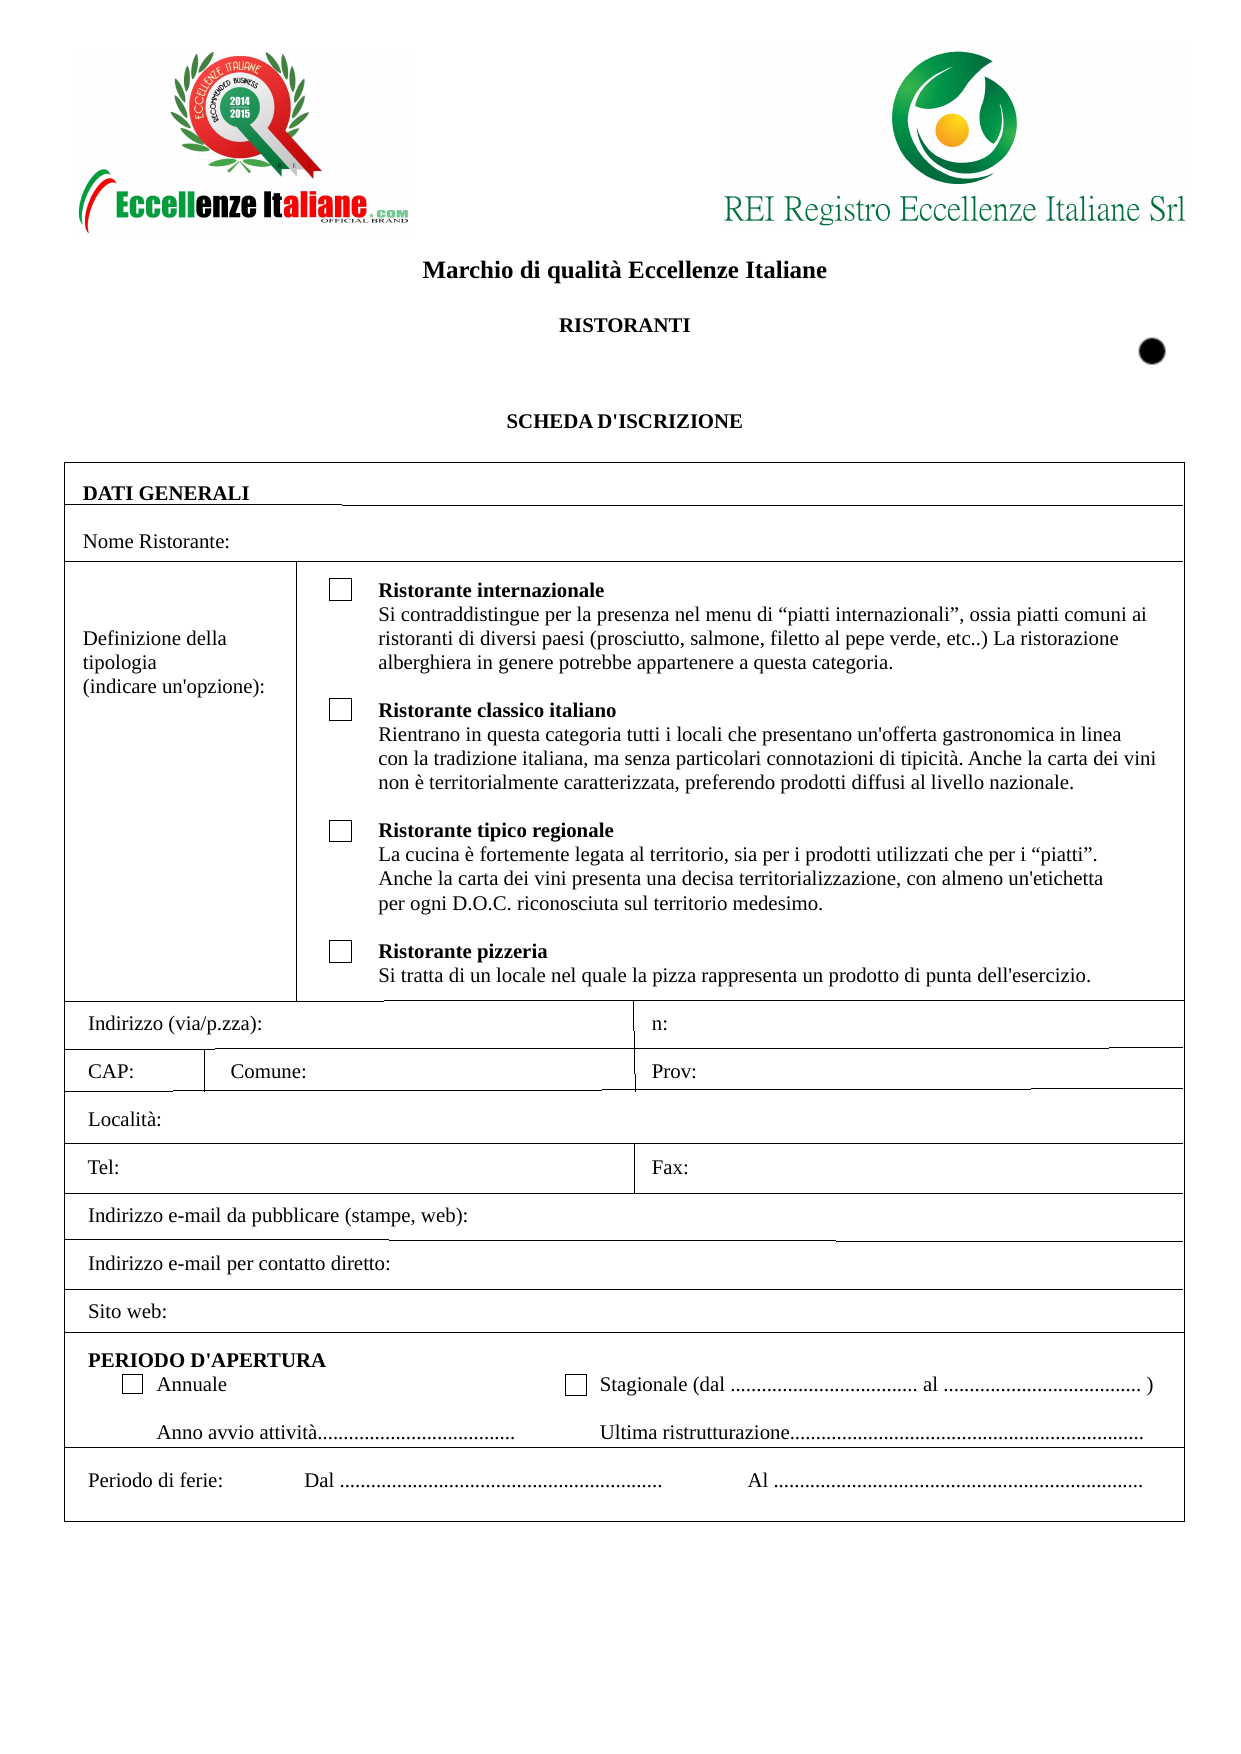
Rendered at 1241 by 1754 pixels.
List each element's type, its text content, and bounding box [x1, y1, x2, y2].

picture [721, 43, 1186, 227]
text Indirizzo e-mail da pubblicare (stampe, web): [83, 1203, 1184, 1227]
text Ristorante tipico regionale [297, 818, 1184, 842]
text RISTORANTI [64, 313, 1186, 337]
text [83, 963, 296, 987]
text [83, 578, 296, 602]
text Rientrano in questa categoria tutti i locali che presentano un'offerta gastronomica in linea con la tradizione italiana, ma senza particolari connotazioni di tipicità. Anche la carta dei vini non è territorialmente caratterizzata, preferendo prodotti diffusi al livello nazionale. [297, 722, 1184, 794]
text Tel: [83, 1155, 634, 1179]
text SCHEDA D'ISCRIZIONE [64, 409, 1186, 433]
text [83, 722, 296, 794]
text Indirizzo (via/p.zza): n: [83, 1011, 1184, 1035]
picture [75, 48, 412, 237]
text Si contraddistingue per la presenza nel menu di “piatti internazionali”, ossia piatti comuni ai Definizione della ristoranti di diversi paesi (prosciutto, salmone, filetto al pepe verde, etc..) La ristorazione tipologia alberghiera in genere potrebbe appartenere a questa categoria. [83, 602, 296, 674]
text [297, 674, 1184, 698]
text Marchio di qualità Eccellenze Italiane [64, 255, 1186, 284]
text Fax: [635, 1155, 1184, 1179]
text [83, 698, 296, 722]
text La cucina è fortemente legata al territorio, sia per i prodotti utilizzati che per i “piatti”. [297, 842, 1184, 866]
text Anno avvio attività...................................... Ultima ristrutturazione.................................................................... [83, 1420, 1184, 1444]
text [83, 818, 296, 842]
text Ristorante classico italiano [297, 698, 1184, 722]
text DATI GENERALI [83, 481, 1184, 505]
text [83, 866, 296, 914]
text [83, 842, 296, 866]
text Nome Ristorante: [83, 529, 1184, 553]
text Si tratta di un locale nel quale la pizza rappresenta un prodotto di punta dell'esercizio. [297, 963, 1184, 987]
text (indicare un'opzione): [83, 674, 296, 698]
text Ristorante pizzeria [297, 938, 1184, 963]
text Periodo di ferie: Dal .............................................................. Al ....................................................................... [83, 1468, 1184, 1492]
text Si contraddistingue per la presenza nel menu di “piatti internazionali”, ossia piatti comuni ai Definizione della ristoranti di diversi paesi (prosciutto, salmone, filetto al pepe verde, etc..) La ristorazione tipologia alberghiera in genere potrebbe appartenere a questa categoria. [297, 602, 1184, 674]
text [83, 938, 296, 963]
text Anche la carta dei vini presenta una decisa territorializzazione, con almeno un'etichetta per ogni D.O.C. riconosciuta sul territorio medesimo. [297, 866, 1184, 914]
text Annuale Stagionale (dal .................................... al ...................................... ) [83, 1372, 1184, 1396]
text Indirizzo e-mail per contatto diretto: [83, 1251, 1184, 1275]
text Ristorante internazionale [297, 578, 1184, 602]
picture [1136, 336, 1168, 368]
text CAP: [83, 1059, 204, 1083]
text Località: [83, 1107, 1184, 1131]
text Sito web: [83, 1299, 1184, 1323]
text Comune: Prov: [205, 1059, 1184, 1083]
text PERIODO D'APERTURA [83, 1348, 1184, 1372]
